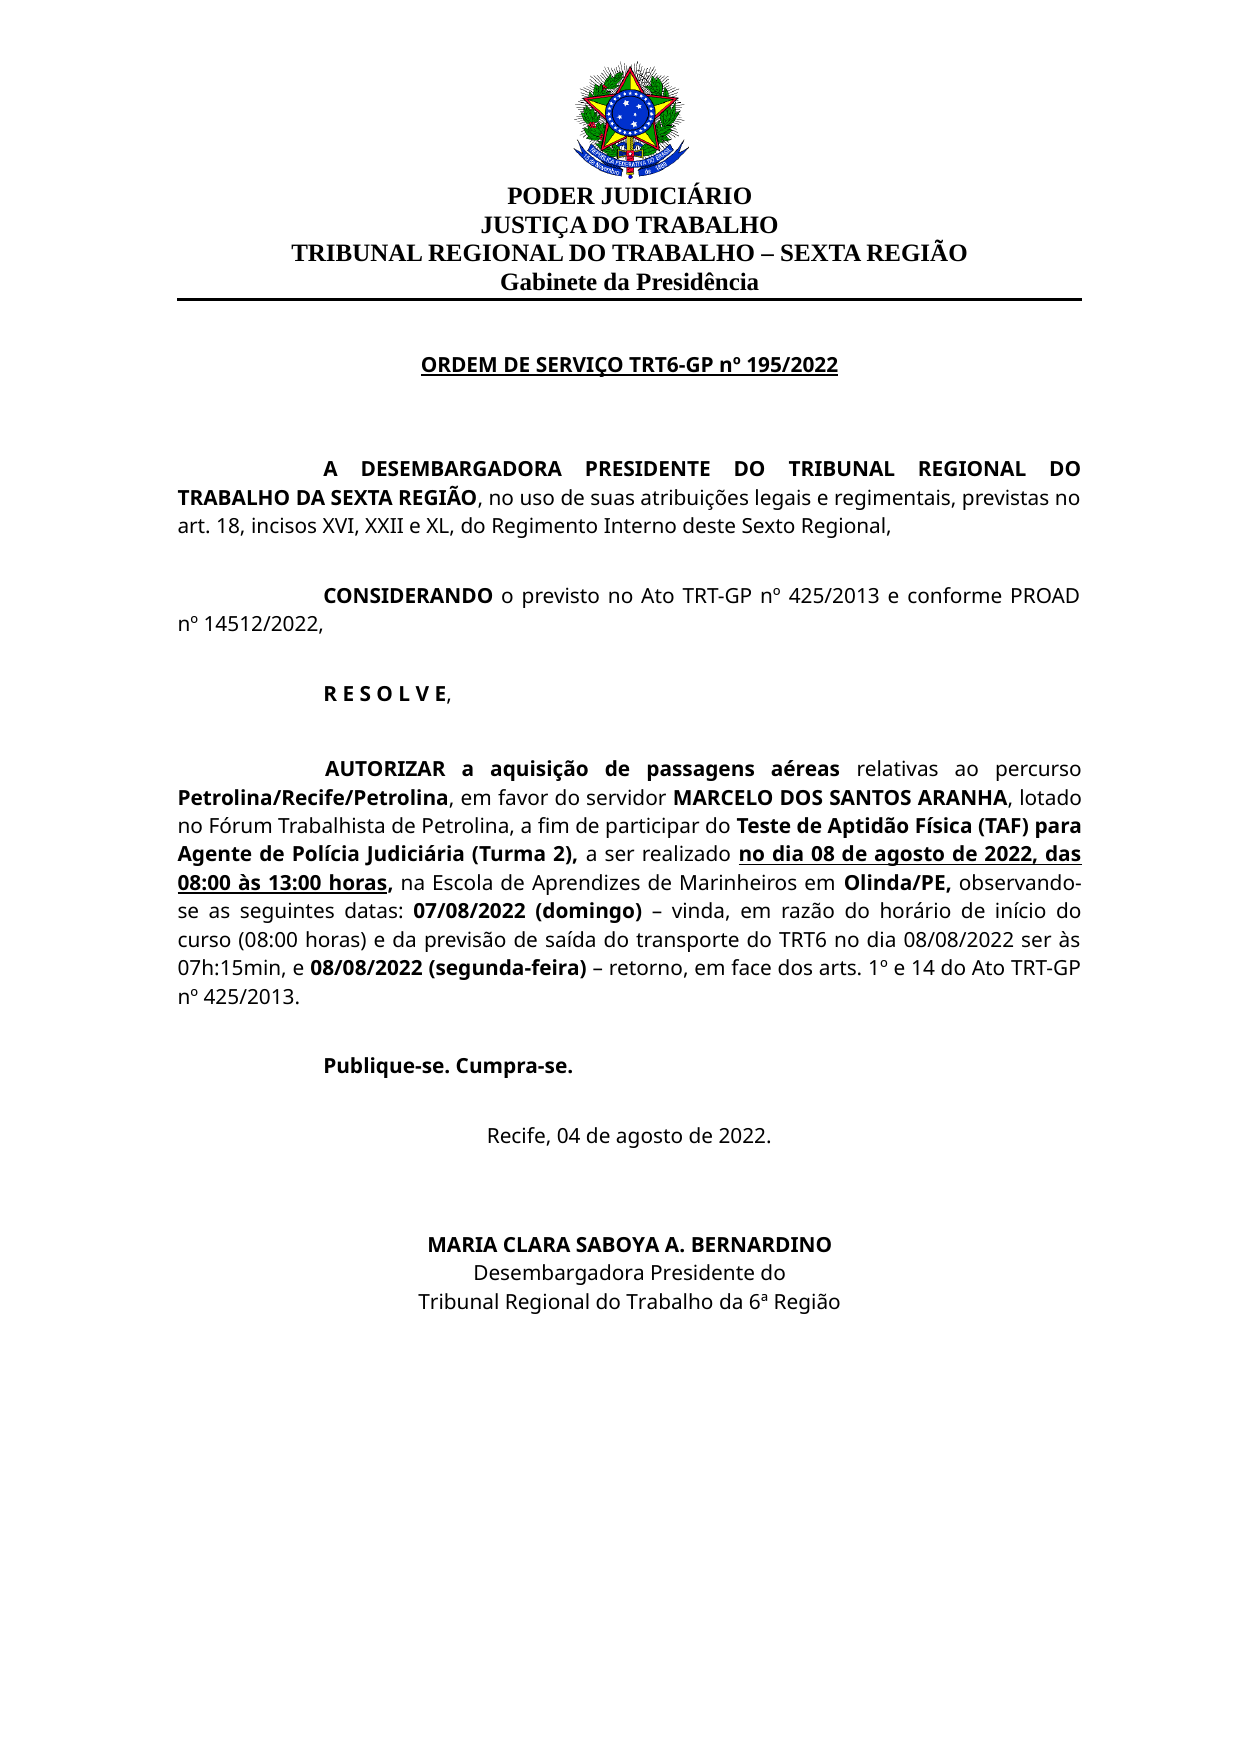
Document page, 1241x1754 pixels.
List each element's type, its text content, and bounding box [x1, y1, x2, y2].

text PODER JUDICIÁRIO [177, 181, 1082, 210]
text AUTORIZAR a aquisição de passagens aéreas relativas ao percurso Petrolina/Recife/Petrolina, em favor do servidor MARCELO DOS SANTOS ARANHA, lotado no Fórum Trabalhista de Petrolina, a fim de participar do Teste de Aptidão Física (TAF) para Agente de Polícia Judiciária (Turma 2), a ser realizado no dia 08 de agosto de 2022, das 08:00 às 13:00 horas, na Escola de Aprendizes de Marinheiros em Olinda/PE, observando-se as seguintes datas: 07/08/2022 (domingo) – vinda, em razão do horário de início do curso (08:00 horas) e da previsão de saída do transporte do TRT6 no dia 08/08/2022 ser às 07h:15min, e 08/08/2022 (segunda-feira) – retorno, em face dos arts. 1º e 14 do Ato TRT-GP nº 425/2013. [177, 754, 1082, 1010]
text Recife, 04 de agosto de 2022. [177, 1121, 1081, 1149]
text Gabinete da Presidência [177, 267, 1082, 298]
text R E S O L V E, [177, 679, 1081, 707]
text Publique-se. Cumpra-se. [177, 1051, 1081, 1079]
text MARIA CLARA SABOYA A. BERNARDINO Desembargadora Presidente do Tribunal Regional do Trabalho da 6ª Região [177, 1230, 1082, 1315]
text A DESEMBARGADORA PRESIDENTE DO TRIBUNAL REGIONAL DO TRABALHO DA SEXTA REGIÃO, no uso de suas atribuições legais e regimentais, previstas no art. 18, incisos XVI, XXII e XL, do Regimento Interno deste Sexto Regional, [177, 454, 1081, 540]
text ORDEM DE SERVIÇO TRT6-GP nº 195/2022 [177, 350, 1081, 378]
text CONSIDERANDO o previsto no Ato TRT-GP nº 425/2013 e conforme PROAD nº 14512/2022, [177, 581, 1081, 638]
text TRIBUNAL REGIONAL DO TRABALHO – SEXTA REGIÃO [177, 238, 1082, 267]
text JUSTIÇA DO TRABALHO [177, 210, 1082, 238]
